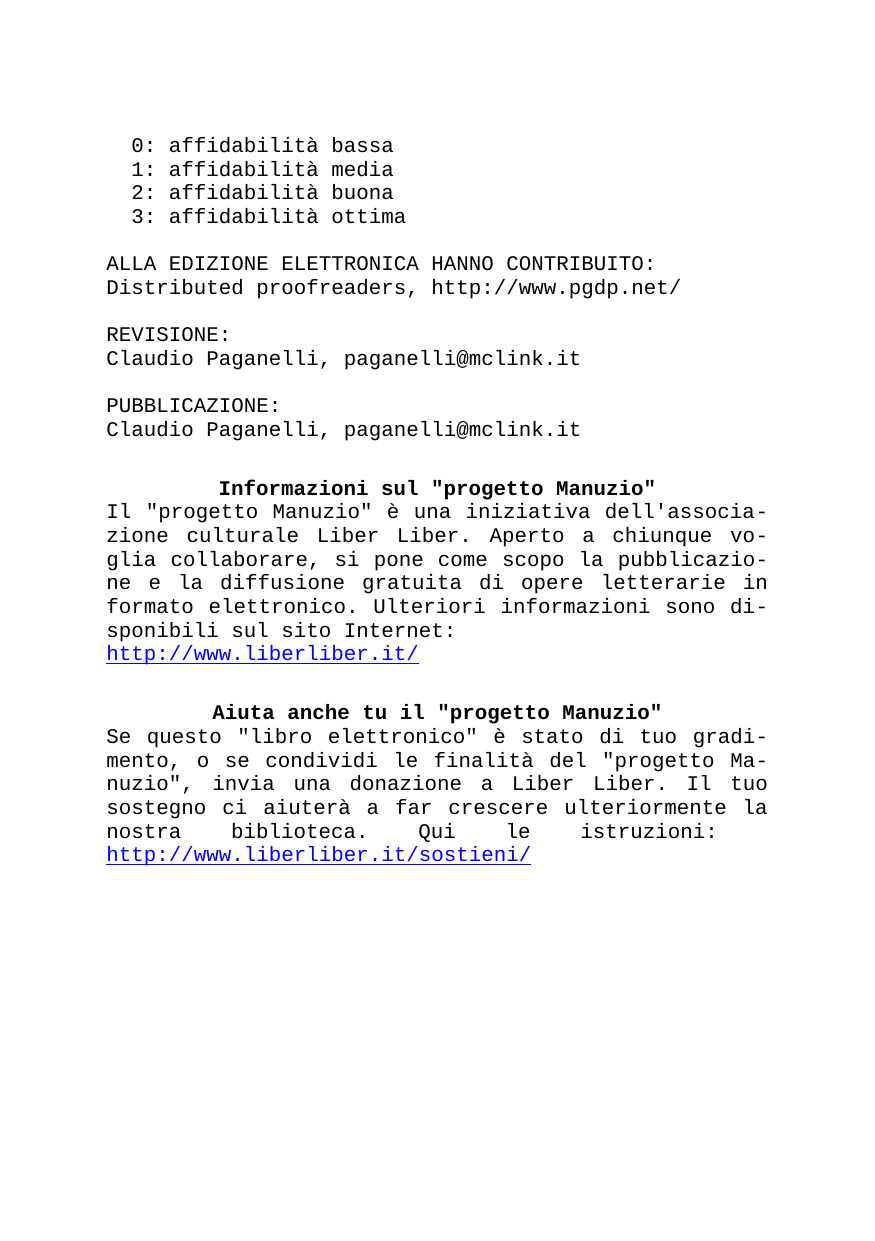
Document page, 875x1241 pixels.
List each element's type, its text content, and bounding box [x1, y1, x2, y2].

text Distributed proofreaders, http://www.pgdp.net/ [106, 277, 768, 301]
text Aiuta anche tu il "progetto Manuzio" [106, 702, 768, 726]
text Claudio Paganelli, paganelli@mclink.it [106, 348, 768, 371]
text Se questo "libro elettronico" è stato di tuo gradi­mento, o se condividi le finalità del "progetto Ma­nuzio", invia una donazione a Liber Liber. Il tuo sostegno ci aiuterà a far crescere ulteriormente la nostra biblioteca. Qui le istruzioni: http://www.liberliber.it/sostieni/ [106, 726, 768, 868]
text Claudio Paganelli, paganelli@mclink.it [106, 419, 768, 442]
text PUBBLICAZIONE: [106, 395, 768, 419]
text 0: affidabilità bassa [106, 135, 768, 159]
text 1: affidabilità media [106, 159, 768, 182]
text http://www.liberliber.it/ [106, 643, 768, 667]
text REVISIONE: [106, 324, 768, 348]
text ALLA EDIZIONE ELETTRONICA HANNO CONTRIBUITO: [106, 253, 768, 277]
text 2: affidabilità buona [106, 182, 768, 206]
text Il "progetto Manuzio" è una iniziativa dell'associa­zione culturale Liber Liber. Aperto a chiunque vo­glia collaborare, si pone come scopo la pubblicazio­ne e la diffusione gratuita di opere letterarie in formato elettronico. Ulteriori informazioni sono di­sponibili sul sito Internet: [106, 501, 768, 643]
text Informazioni sul "progetto Manuzio" [106, 478, 768, 501]
text 3: affidabilità ottima [106, 206, 768, 229]
